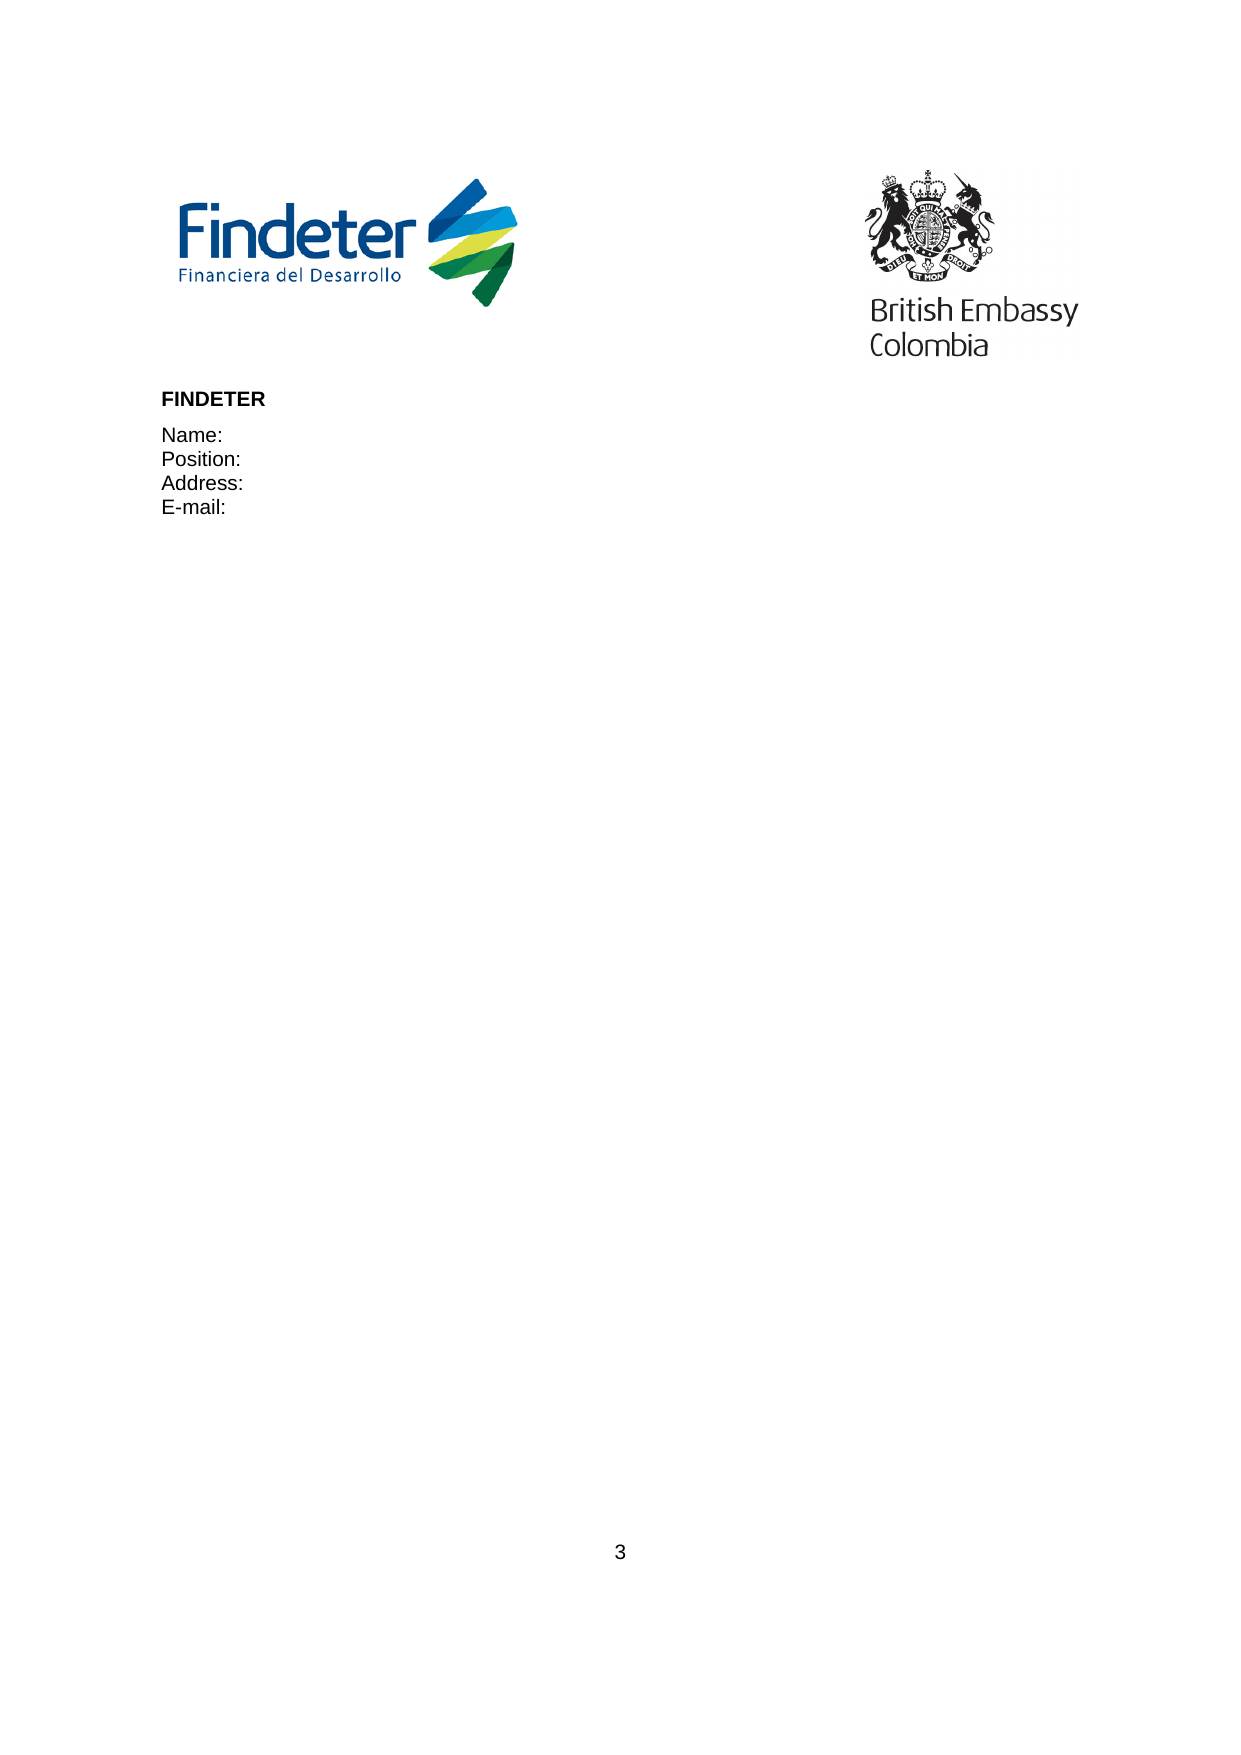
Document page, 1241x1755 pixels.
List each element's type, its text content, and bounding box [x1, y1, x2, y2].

table_cell [274, 471, 1072, 495]
table_cell [274, 447, 1072, 471]
table_cell Position: [150, 447, 274, 471]
table_cell Address: [150, 471, 274, 495]
table_cell [274, 423, 1072, 447]
table_cell Name: [150, 423, 274, 447]
table_header FINDETER [150, 386, 1072, 423]
table_cell E-mail: [150, 495, 274, 519]
table_cell [274, 495, 1072, 519]
